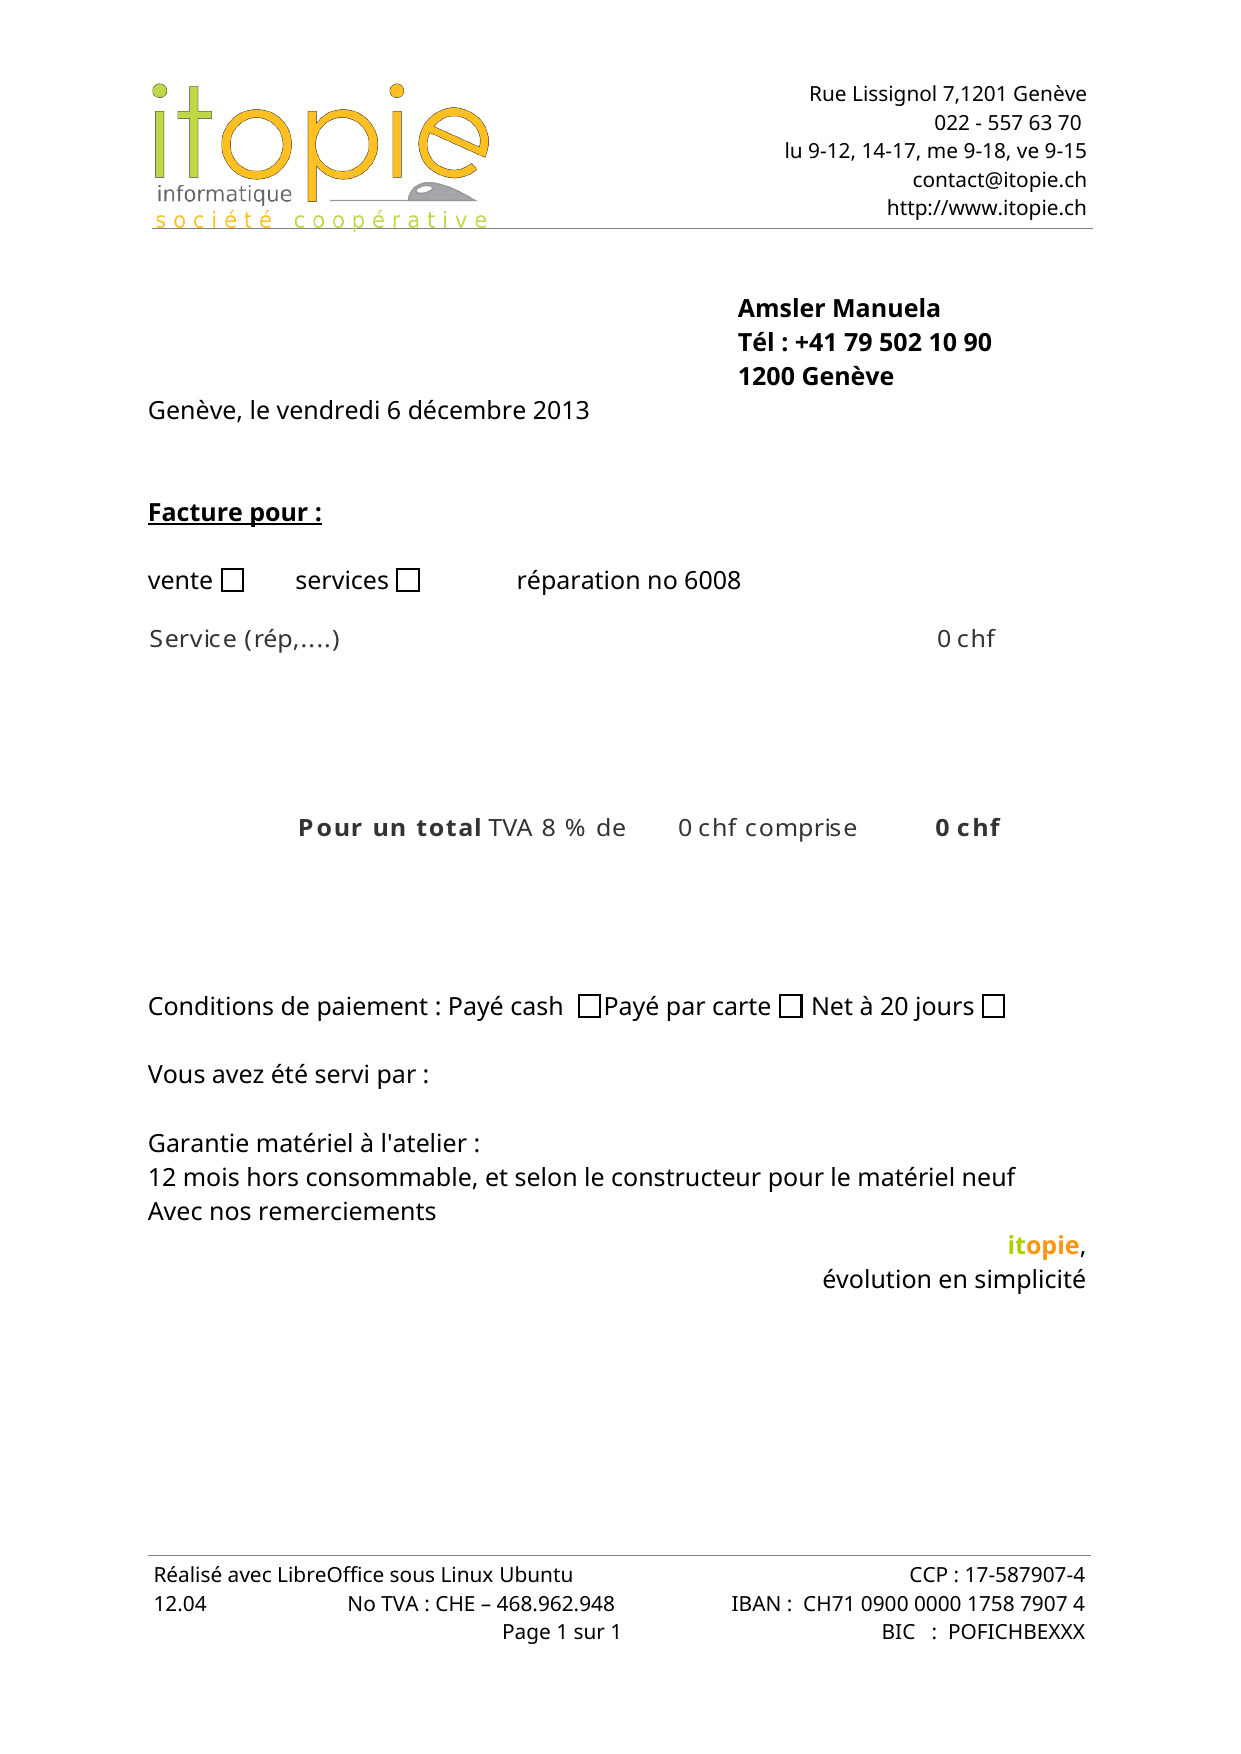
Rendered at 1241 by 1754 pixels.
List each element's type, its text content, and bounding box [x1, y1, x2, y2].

text Tél : +41 79 502 10 90 [148, 324, 1093, 358]
text Amsler Manuela [148, 290, 1093, 324]
text Conditions de paiement : Payé cash Payé par carte Net à 20 jours [148, 989, 1093, 1023]
text Avec nos remerciements [148, 1193, 1093, 1227]
text itopie, [148, 1227, 1093, 1262]
text 12 mois hors consommable, et selon le constructeur pour le matériel neuf [148, 1159, 1093, 1193]
text vente services réparation no 6008 [148, 563, 1093, 597]
text 1200 Genève [148, 358, 1093, 392]
text Facture pour : [148, 495, 1093, 529]
text Vous avez été servi par : [148, 1057, 1093, 1091]
text Garantie matériel à l'atelier : [148, 1125, 1093, 1159]
text évolution en simplicité [148, 1262, 1093, 1296]
text Genève, le vendredi 6 décembre 2013 [148, 392, 1093, 427]
picture [138, 72, 500, 244]
